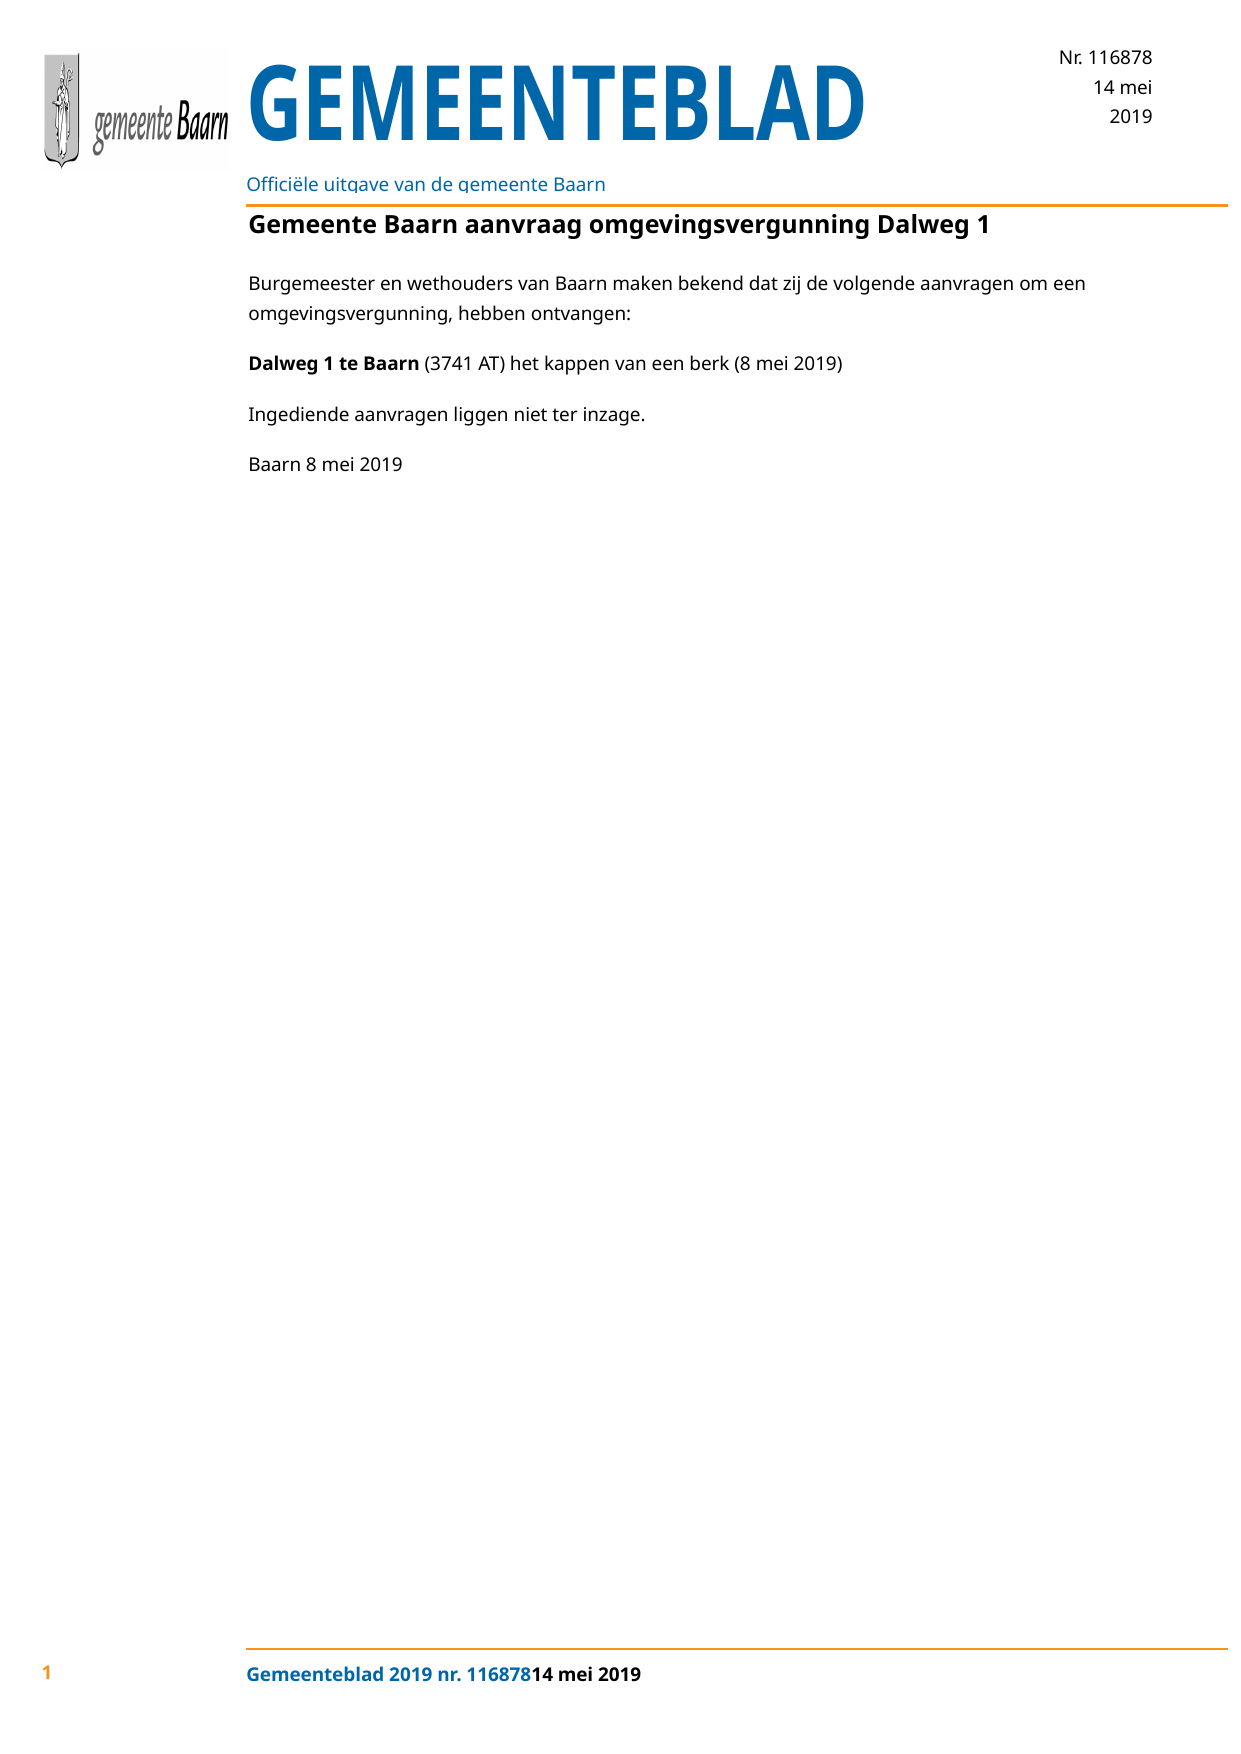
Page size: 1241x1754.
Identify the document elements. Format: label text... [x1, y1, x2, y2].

text Dalweg 1 te Baarn (3741 AT) het kappen van een berk (8 mei 2019) [248, 350, 1152, 376]
text Gemeente Baarn aanvraag omgevingsvergunning Dalweg 1 [248, 207, 1152, 241]
text Baarn 8 mei 2019 [248, 451, 1152, 477]
text Ingediende aanvragen liggen niet ter inzage. [248, 401, 1152, 426]
text Burgemeester en wethouders van Baarn maken bekend dat zij de volgende aanvragen om een omgevingsvergunning, hebben ontvangen: [248, 270, 1152, 326]
picture [41, 47, 231, 172]
